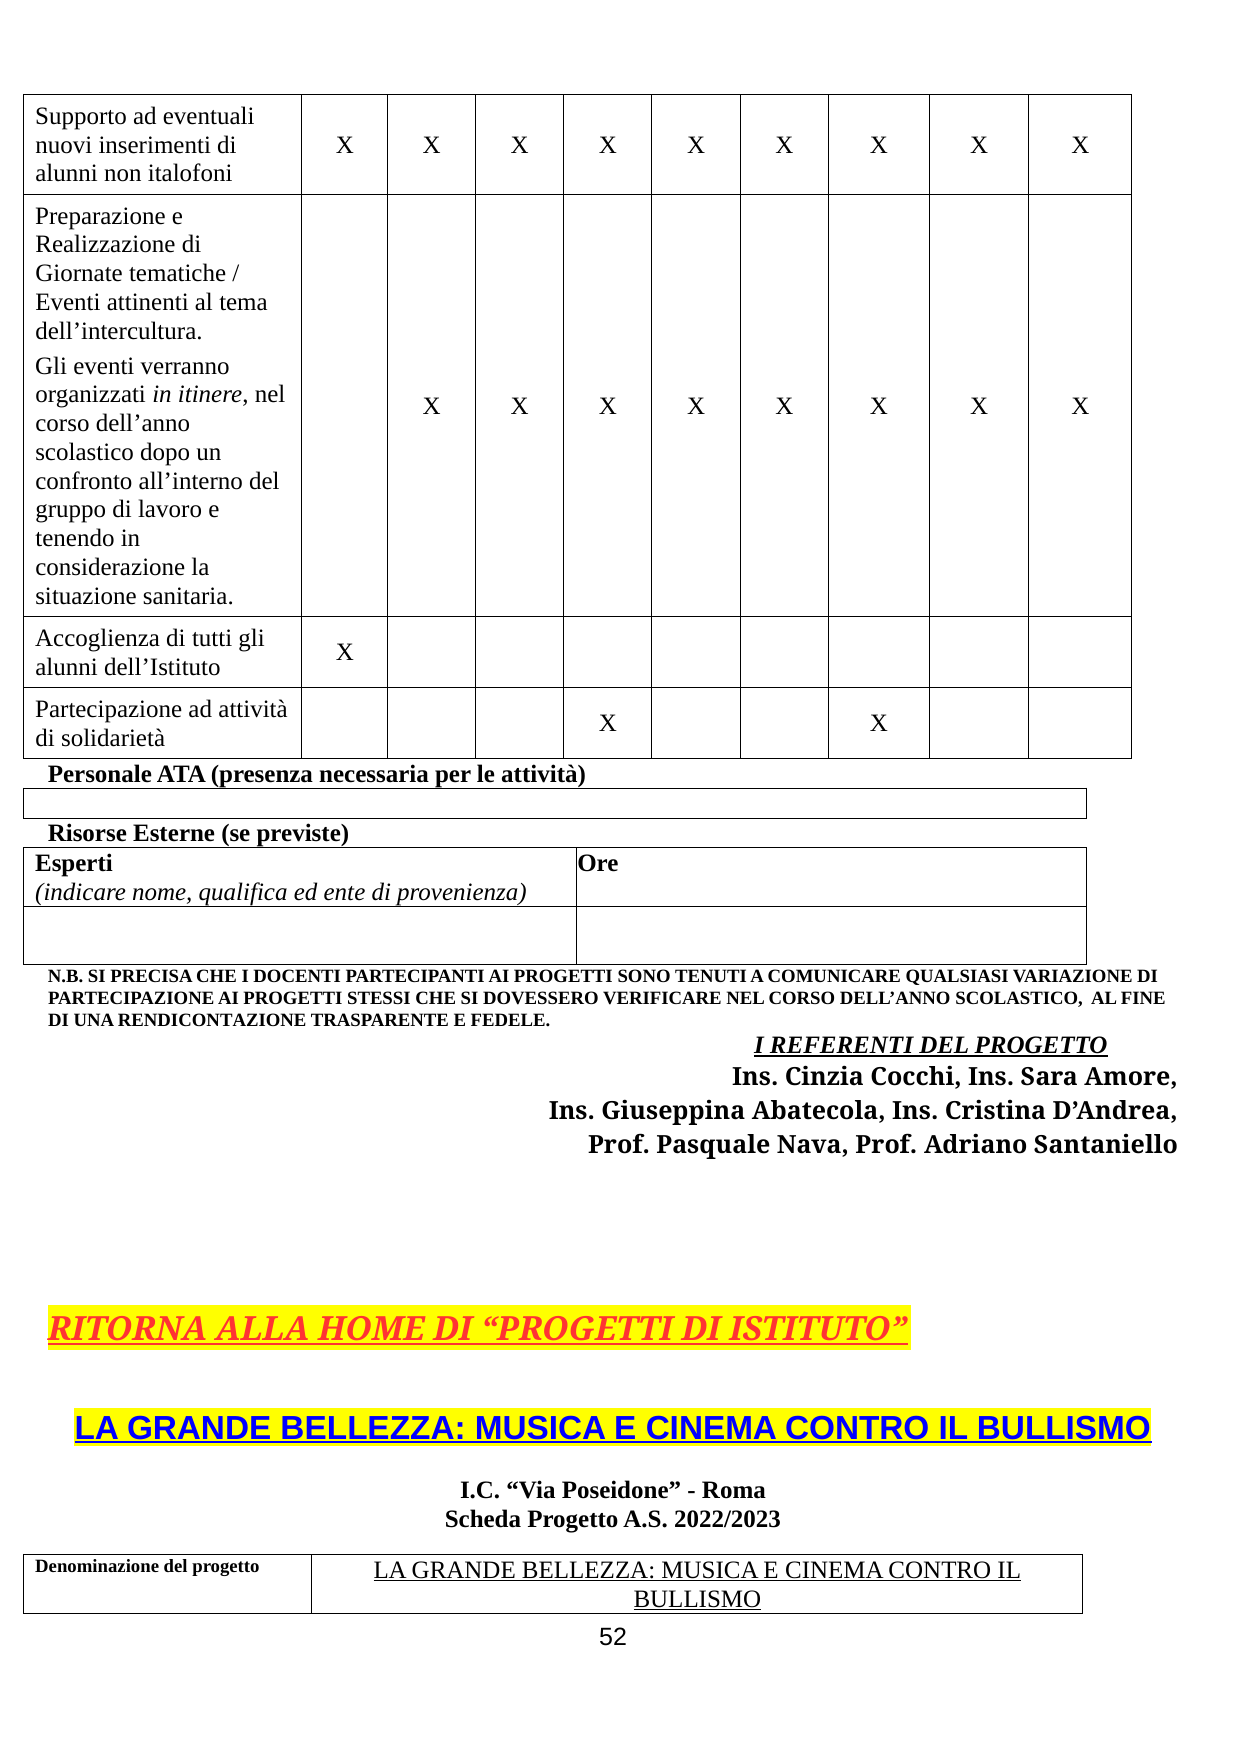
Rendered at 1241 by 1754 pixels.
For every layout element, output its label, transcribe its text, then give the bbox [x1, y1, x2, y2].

table_cell X [388, 95, 475, 193]
table_cell [930, 617, 1028, 687]
table_cell X [1029, 195, 1131, 616]
table_cell [652, 617, 740, 687]
text I.C. “Via Poseidone” - Roma [48, 1475, 1178, 1504]
table_cell X [930, 195, 1028, 616]
table_header [24, 789, 1086, 817]
table_cell [577, 907, 1086, 964]
table_cell X [829, 688, 929, 758]
table_cell [24, 907, 576, 964]
table_cell [741, 688, 828, 758]
table_header Ore [577, 848, 1086, 906]
table_cell [302, 688, 387, 758]
table_cell [476, 688, 563, 758]
table_cell X [741, 195, 828, 616]
text N.B. SI PRECISA CHE I DOCENTI PARTECIPANTI AI PROGETTI SONO TENUTI A COMUNICARE QUALSIASI VARIAZIONE DI PARTECIPAZIONE AI PROGETTI STESSI CHE SI DOVESSERO VERIFICARE NEL CORSO DELL’ANNO SCOLASTICO, AL FINE DI UNA RENDICONTAZIONE TRASPARENTE E FEDELE. [48, 965, 1178, 1030]
table_cell X [652, 95, 740, 193]
table_cell [652, 688, 740, 758]
table_cell [564, 617, 651, 687]
table_cell [388, 688, 475, 758]
text Scheda Progetto A.S. 2022/2023 [48, 1504, 1178, 1532]
table_cell Partecipazione ad attività di solidarietà [24, 688, 301, 758]
text Risorse Esterne (se previste) [48, 818, 1178, 847]
table_cell X [476, 95, 563, 193]
table_cell [302, 195, 387, 616]
table_cell X [930, 95, 1028, 193]
table_header LA GRANDE BELLEZZA: MUSICA E CINEMA CONTRO IL BULLISMO [312, 1555, 1082, 1612]
text Prof. Pasquale Nava, Prof. Adriano Santaniello [48, 1127, 1178, 1161]
table_cell [388, 617, 475, 687]
text Ins. Giuseppina Abatecola, Ins. Cristina D’Andrea, [48, 1093, 1178, 1127]
table_cell X [564, 195, 651, 616]
subtitle LA GRANDE BELLEZZA: MUSICA E CINEMA CONTRO IL BULLISMO [48, 1408, 1178, 1446]
text Ins. Cinzia Cocchi, Ins. Sara Amore, [48, 1059, 1178, 1093]
table_cell Preparazione e Realizzazione di Giornate tematiche / Eventi attinenti al tema dell’intercultura. Gli eventi verranno organizzati in itinere, nel corso dell’anno scolastico dopo un confronto all’interno del gruppo di lavoro e tenendo in considerazione la situazione sanitaria. [24, 195, 301, 616]
table_cell X [476, 195, 563, 616]
table_cell X [564, 688, 651, 758]
table_cell [1029, 617, 1131, 687]
text I REFERENTI DEL PROGETTO [48, 1030, 1178, 1059]
table_cell X [388, 195, 475, 616]
table_cell X [302, 95, 387, 193]
table_cell [930, 688, 1028, 758]
table_cell X [564, 95, 651, 193]
text RITORNA ALLA HOME DI “PROGETTI DI ISTITUTO” [48, 1305, 1178, 1350]
table_cell X [829, 95, 929, 193]
table_header Esperti (indicare nome, qualifica ed ente di provenienza) [24, 848, 576, 906]
table_cell X [1029, 95, 1131, 193]
table_cell X [829, 195, 929, 616]
table_cell X [741, 95, 828, 193]
table_cell [476, 617, 563, 687]
table_cell X [302, 617, 387, 687]
table_cell Supporto ad eventuali nuovi inserimenti di alunni non italofoni [24, 95, 301, 193]
table_cell [741, 617, 828, 687]
table_cell [829, 617, 929, 687]
table_cell Accoglienza di tutti gli alunni dell’Istituto [24, 617, 301, 687]
table_cell X [652, 195, 740, 616]
text Personale ATA (presenza necessaria per le attività) [48, 759, 1178, 788]
table_header Denominazione del progetto [24, 1555, 311, 1612]
table_cell [1029, 688, 1131, 758]
